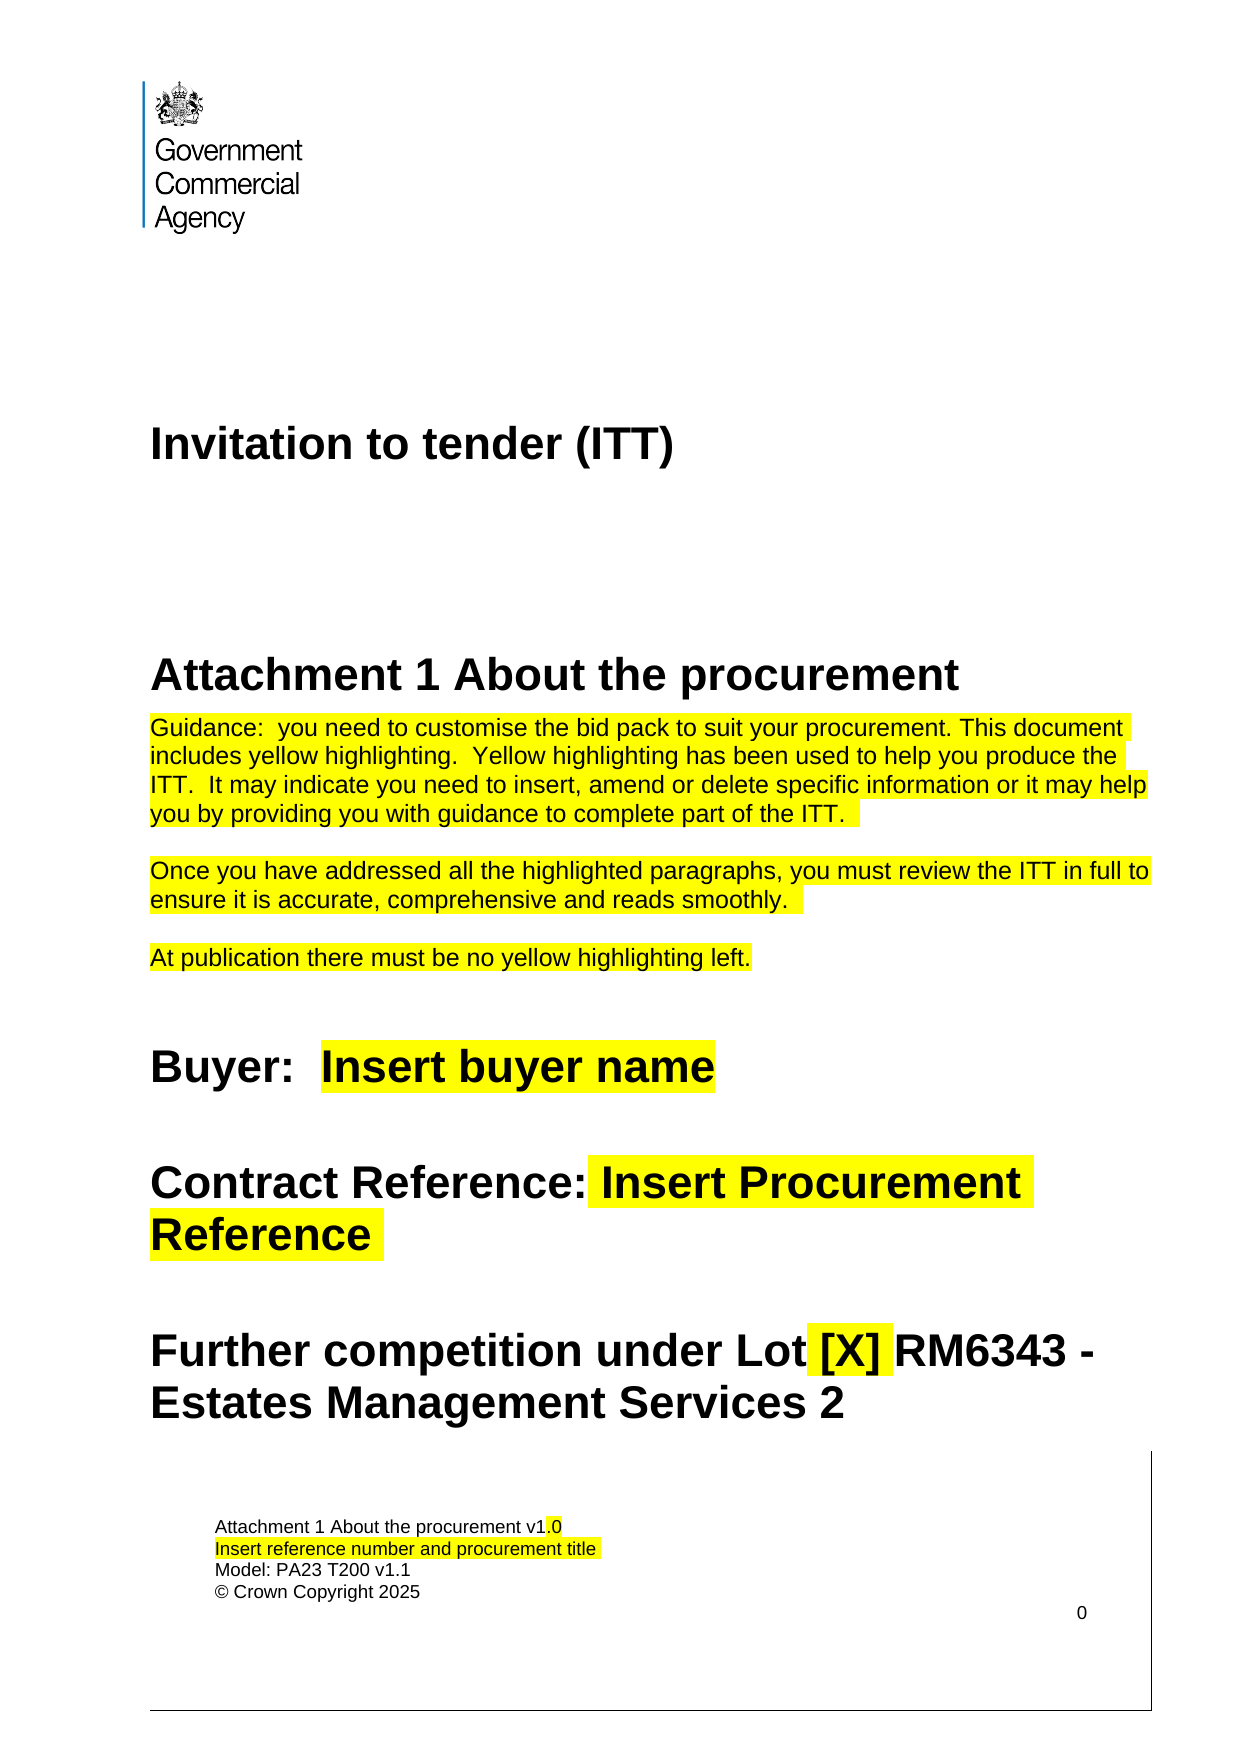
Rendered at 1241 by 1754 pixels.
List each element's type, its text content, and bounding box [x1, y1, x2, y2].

text Invitation to tender (ITT) [150, 417, 1152, 469]
text Guidance: you need to customise the bid pack to suit your procurement. This document includes yellow highlighting. Yellow highlighting has been used to help you produce the ITT. It may indicate you need to insert, amend or delete specific information or it may help you by providing you with guidance to complete part of the ITT. [150, 712, 1152, 827]
text Contract Reference: Insert Procurement Reference [150, 1155, 1152, 1261]
text Once you have addressed all the highlighted paragraphs, you must review the ITT in full to ensure it is accurate, comprehensive and reads smoothly. [150, 856, 1152, 914]
text Buyer: Insert buyer name [150, 1040, 1152, 1093]
text Further competition under Lot [X] RM6343 - Estates Management Services 2 [150, 1323, 1152, 1428]
text Attachment 1 About the procurement [150, 647, 1152, 700]
text At publication there must be no yellow highlighting left. [150, 942, 1152, 971]
